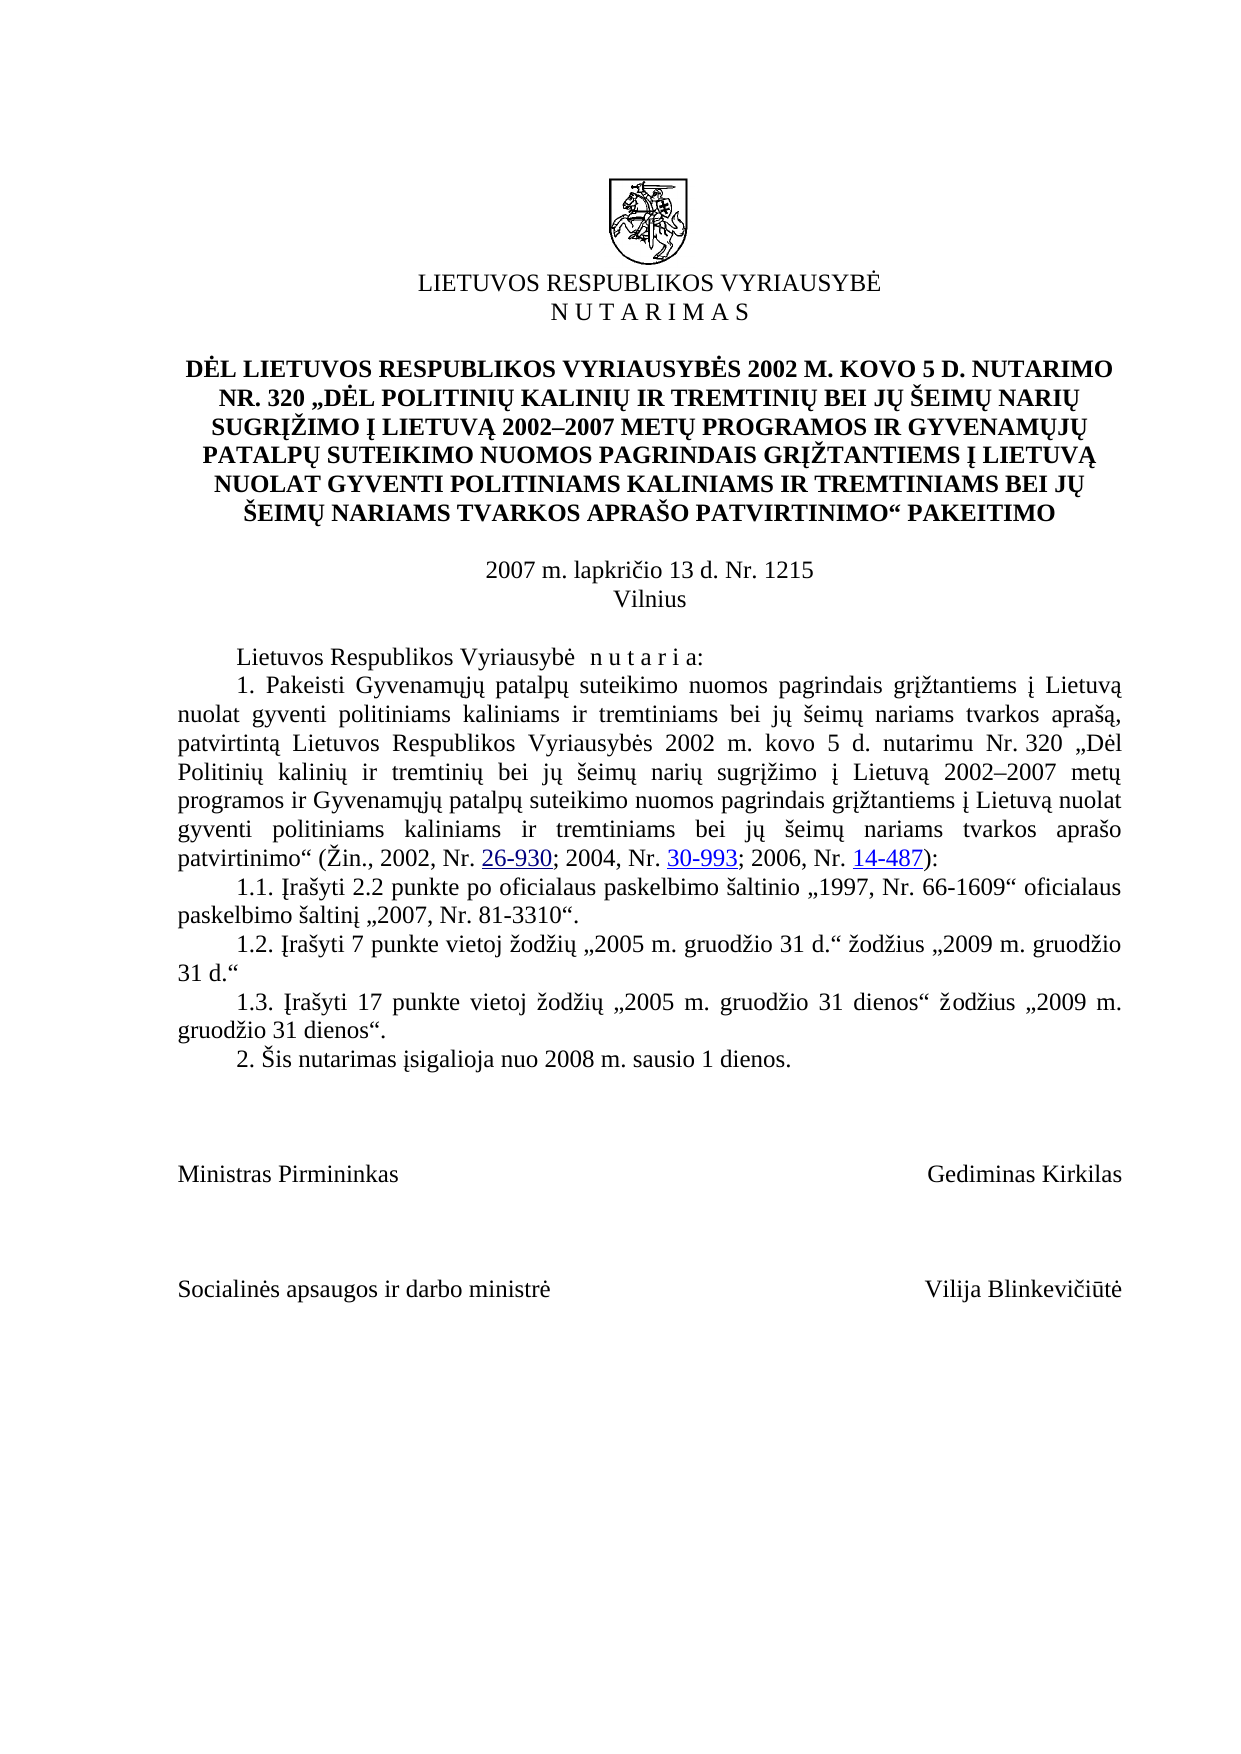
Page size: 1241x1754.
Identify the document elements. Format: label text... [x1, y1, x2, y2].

text Lietuvos Respublikos Vyriausybė nutaria: [177, 642, 1122, 670]
text 2007 m. lapkričio 13 d. Nr. 1215 [177, 555, 1122, 584]
text 1.2. Įrašyti 7 punkte vietoj žodžių „2005 m. gruodžio 31 d.“ žodžius „2009 m. gruodžio 31 d.“ [177, 929, 1122, 987]
text Socialinės apsaugos ir darbo ministrė Vilija Blinkevičiūtė [177, 1274, 1122, 1303]
text DĖL LIETUVOS RESPUBLIKOS VYRIAUSYBĖS 2002 M. kovo 5 D. NUTARIMO Nr. 320 „DĖL POLITINIŲ KALINIŲ IR TREMTINIŲ BEI JŲ ŠEIMŲ NARIŲ SUGRĮŽIMO Į LIETUVĄ 2002–2007 metų programos ir Gyvenamųjų patalpų suteikimo nuomos pagrindais grįžtanTIEMS į Lietuvą nuolat gyventi politiniAMS kaliniAMS ir tremtiniAMS BEI JŲ ŠEIMŲ NARIAMS tvarkos APRAŠO PATVIRTINIMO“ PAKEITIMO [177, 354, 1122, 527]
text 1. Pakeisti Gyvenamųjų patalpų suteikimo nuomos pagrindais grįžtantiems į Lietuvą nuolat gyventi politiniams kaliniams ir tremtiniams bei jų šeimų nariams tvarkos aprašą, patvirtintą Lietuvos Respublikos Vyriausybės 2002 m. kovo 5 d. nutarimu Nr. 320 „Dėl Politinių kalinių ir tremtinių bei jų šeimų narių sugrįžimo į Lietuvą 2002–2007 metų programos ir Gyvenamųjų patalpų suteikimo nuomos pagrindais grįžtantiems į Lietuvą nuolat gyventi politiniams kaliniams ir tremtiniams bei jų šeimų nariams tvarkos aprašo patvirtinimo“ (Žin., 2002, Nr. 26-930; 2004, Nr. 30-993; 2006, Nr. 14-487): [177, 670, 1122, 872]
text Ministras Pirmininkas Gediminas Kirkilas [177, 1159, 1122, 1188]
text 1.1. Įrašyti 2.2 punkte po oficialaus paskelbimo šaltinio „1997, Nr. 66-1609“ oficialaus paskelbimo šaltinį „2007, Nr. 81-3310“. [177, 872, 1122, 929]
text 1.3. Įrašyti 17 punkte vietoj žodžių „2005 m. gruodžio 31 dienos“ žodžius „2009 m. gruodžio 31 dienos“. [177, 987, 1122, 1044]
text Vilnius [177, 584, 1122, 613]
text 2. Šis nutarimas įsigalioja nuo 2008 m. sausio 1 dienos. [177, 1044, 1122, 1073]
text NUTARIMAS [177, 297, 1122, 325]
text Lietuvos Respublikos Vyriausybė [177, 268, 1122, 297]
